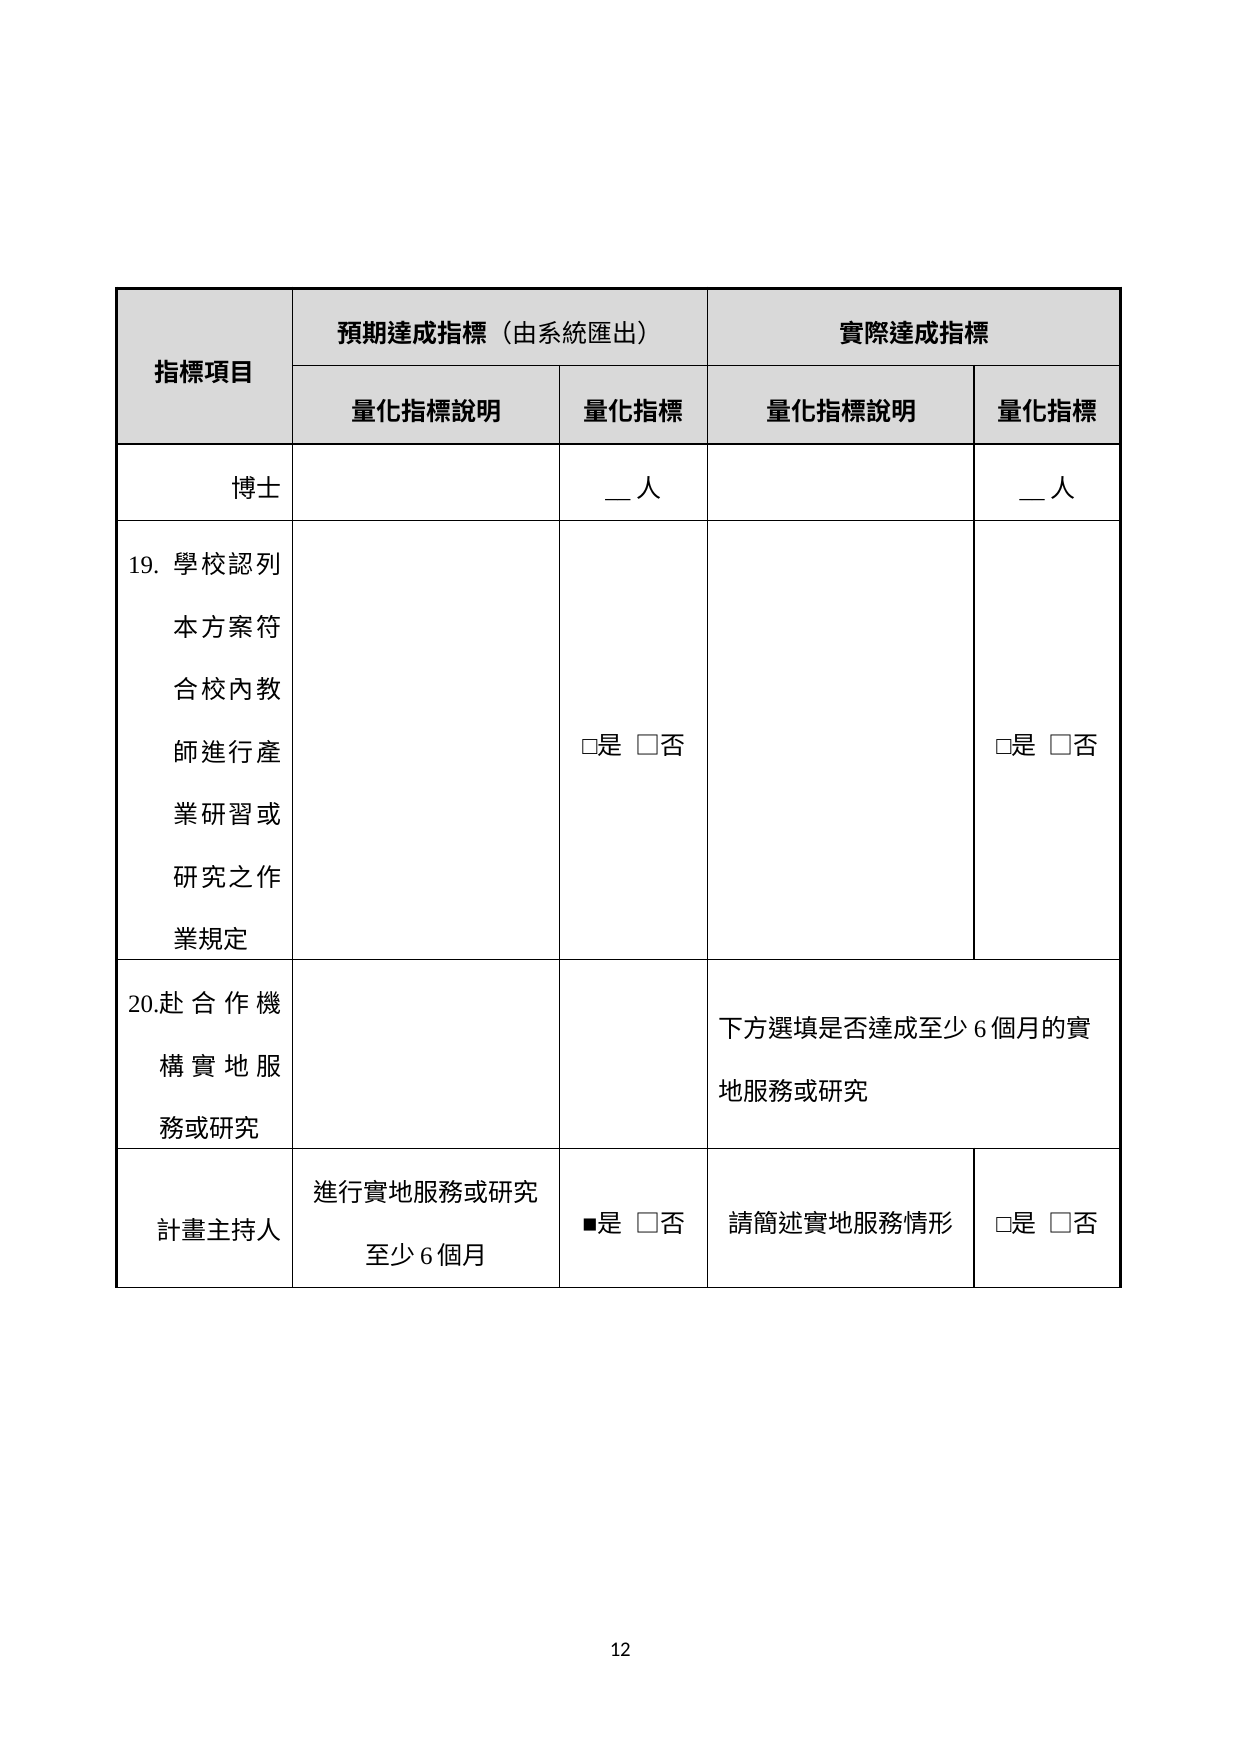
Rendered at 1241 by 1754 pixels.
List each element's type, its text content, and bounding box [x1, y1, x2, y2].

table_cell 請簡述實地服務情形 [708, 1149, 973, 1287]
table_cell [560, 960, 707, 1148]
table_cell [293, 960, 559, 1148]
table_cell 學校認列本方案符合校內教師進行產業研習或研究之作業規定 [118, 521, 292, 958]
table_cell □是 □否 [975, 1149, 1119, 1287]
table_cell 進行實地服務或研究至少6個月 [293, 1149, 559, 1287]
table_cell __ 人 [975, 445, 1119, 519]
table_cell [708, 521, 973, 958]
table_cell □是 □否 [560, 521, 707, 958]
table_cell 下方選填是否達成至少6個月的實地服務或研究 [708, 960, 1119, 1148]
table_header 實際達成指標 [708, 290, 1119, 365]
table_header 預期達成指標（由系統匯出） [293, 290, 707, 365]
table_cell 計畫主持人 [118, 1149, 292, 1287]
table_cell 赴合作機構實地服務或研究 [118, 960, 292, 1148]
table_cell 量化指標 [560, 366, 707, 443]
table_cell [293, 521, 559, 958]
table_cell [293, 445, 559, 519]
table_header 指標項目 [118, 290, 292, 443]
table_cell 博士 [118, 445, 292, 519]
table_cell ■是 □否 [560, 1149, 707, 1287]
table_cell 量化指標說明 [293, 366, 559, 443]
table_cell __ 人 [560, 445, 707, 519]
table_cell 量化指標 [975, 366, 1119, 443]
table_cell □是 □否 [975, 521, 1119, 958]
table_cell [708, 445, 973, 519]
table_cell 量化指標說明 [708, 366, 973, 443]
